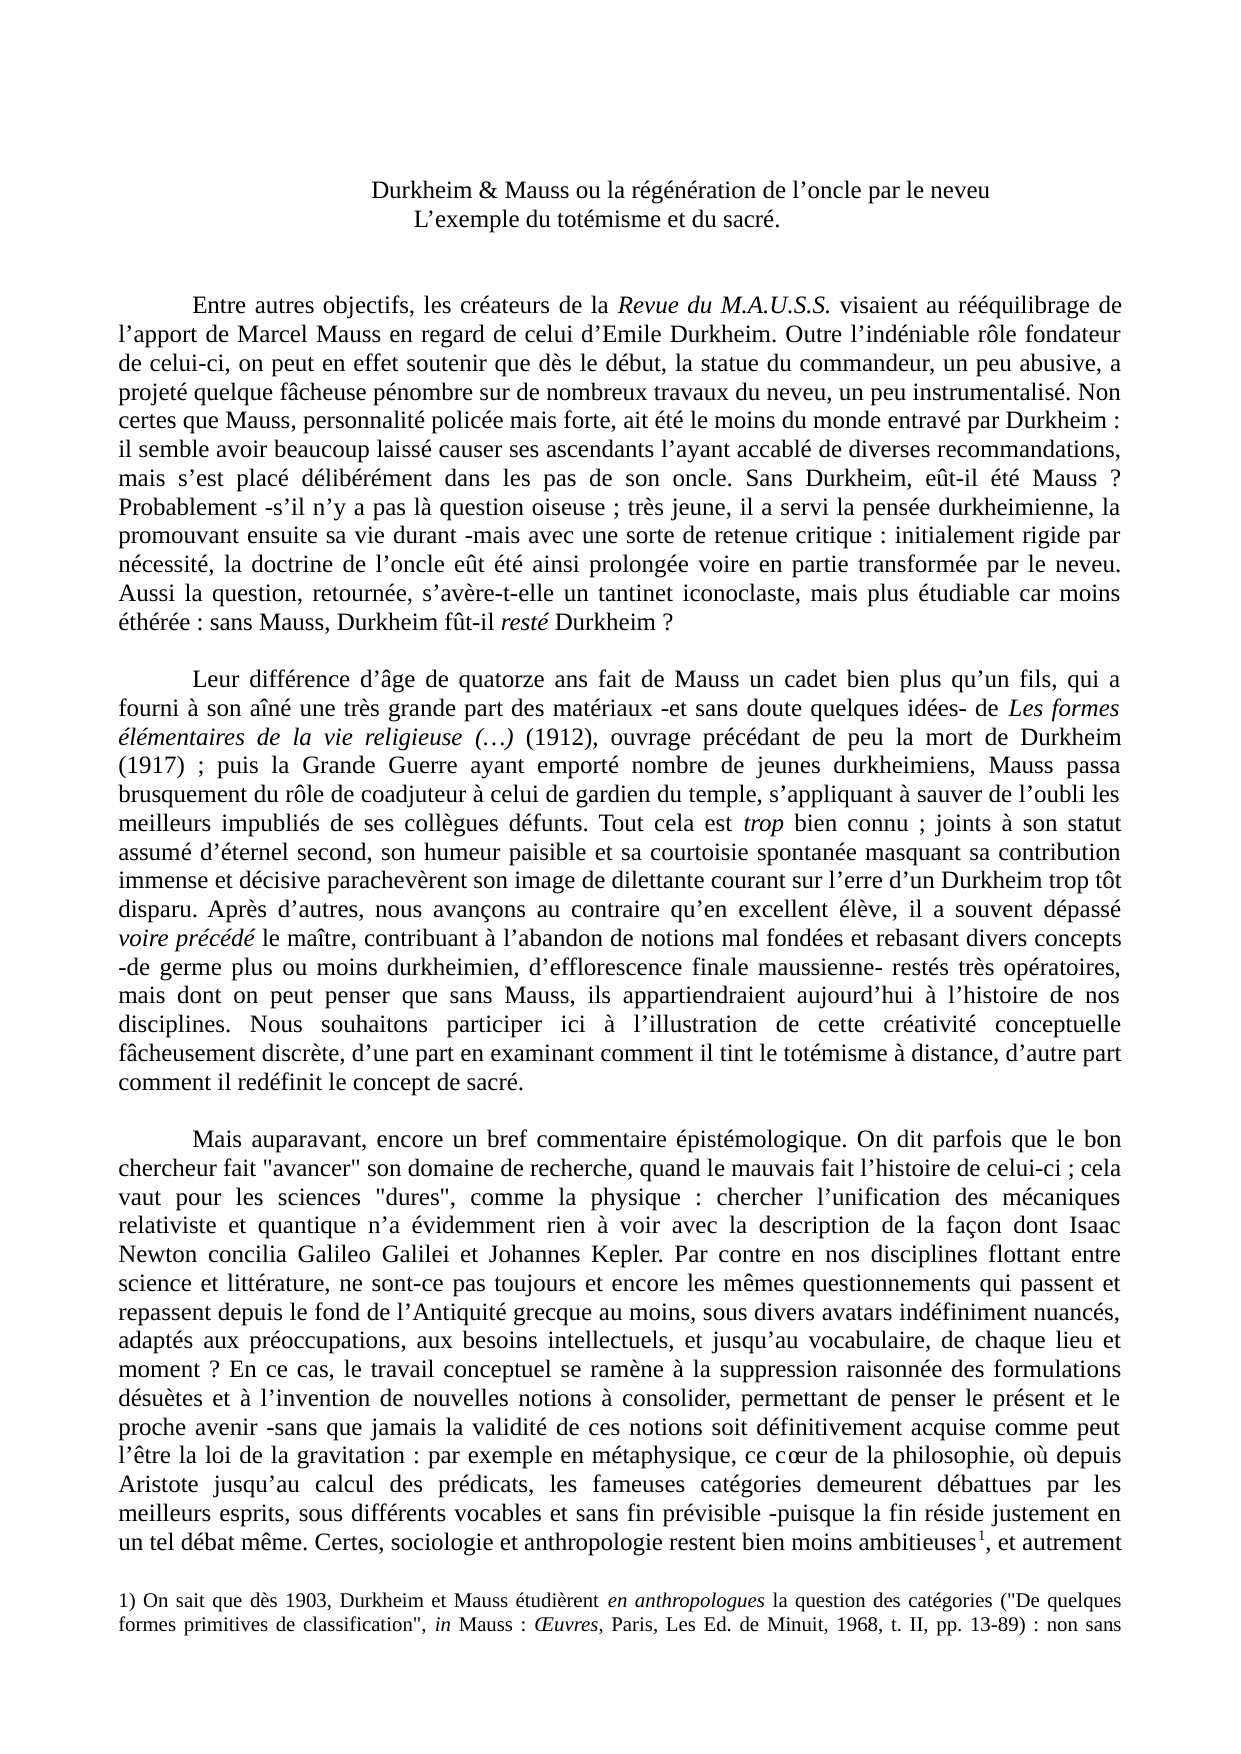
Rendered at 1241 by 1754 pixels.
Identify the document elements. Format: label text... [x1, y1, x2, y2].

text Leur différence d’âge de quatorze ans fait de Mauss un cadet bien plus qu’un fils, qui a fourni à son aîné une très grande part des matériaux -et sans doute quelques idées- de Les formes élémentaires de la vie religieuse (…) (1912), ouvrage précédant de peu la mort de Durkheim (1917) ; puis la Grande Guerre ayant emporté nombre de jeunes durkheimiens, Mauss passa brusquement du rôle de coadjuteur à celui de gardien du temple, s’appliquant à sauver de l’oubli les meilleurs impubliés de ses collègues défunts. Tout cela est trop bien connu ; joints à son statut assumé d’éternel second, son humeur paisible et sa courtoisie spontanée masquant sa contribution immense et décisive parachevèrent son image de dilettante courant sur l’erre d’un Durkheim trop tôt disparu. Après d’autres, nous avançons au contraire qu’en excellent élève, il a souvent dépassé voire précédé le maître, contribuant à l’abandon de notions mal fondées et rebasant divers concepts -de germe plus ou moins durkheimien, d’efflorescence finale maussienne- restés très opératoires, mais dont on peut penser que sans Mauss, ils appartiendraient aujourd’hui à l’histoire de nos disciplines. Nous souhaitons participer ici à l’illustration de cette créativité conceptuelle fâcheusement discrète, d’une part en examinant comment il tint le totémisme à distance, d’autre part comment il redéfinit le concept de sacré. [118, 664, 1122, 1096]
text Mais auparavant, encore un bref commentaire épistémologique. On dit parfois que le bon chercheur fait "avancer" son domaine de recherche, quand le mauvais fait l’histoire de celui-ci ; cela vaut pour les sciences "dures", comme la physique : chercher l’unification des mécaniques relativiste et quantique n’a évidemment rien à voir avec la description de la façon dont Isaac Newton concilia Galileo Galilei et Johannes Kepler. Par contre en nos disciplines flottant entre science et littérature, ne sont-ce pas toujours et encore les mêmes questionnements qui passent et repassent depuis le fond de l’Antiquité grecque au moins, sous divers avatars indéfiniment nuancés, adaptés aux préoccupations, aux besoins intellectuels, et jusqu’au vocabulaire, de chaque lieu et moment ? En ce cas, le travail conceptuel se ramène à la suppression raisonnée des formulations désuètes et à l’invention de nouvelles notions à consolider, permettant de penser le présent et le proche avenir -sans que jamais la validité de ces notions soit définitivement acquise comme peut l’être la loi de la gravitation : par exemple en métaphysique, ce cœur de la philosophie, où depuis Aristote jusqu’au calcul des prédicats, les fameuses catégories demeurent débattues par les meilleurs esprits, sous différents vocables et sans fin prévisible -puisque la fin réside justement en un tel débat même. Certes, sociologie et anthropologie restent bien moins ambitieuses, et autrement [118, 1124, 1122, 1556]
text Entre autres objectifs, les créateurs de la Revue du M.A.U.S.S. visaient au rééquilibrage de l’apport de Marcel Mauss en regard de celui d’Emile Durkheim. Outre l’indéniable rôle fondateur de celui-ci, on peut en effet soutenir que dès le début, la statue du commandeur, un peu abusive, a projeté quelque fâcheuse pénombre sur de nombreux travaux du neveu, un peu instrumentalisé. Non certes que Mauss, personnalité policée mais forte, ait été le moins du monde entravé par Durkheim : il semble avoir beaucoup laissé causer ses ascendants l’ayant accablé de diverses recommandations, mais s’est placé délibérément dans les pas de son oncle. Sans Durkheim, eût-il été Mauss ? Probablement -s’il n’y a pas là question oiseuse ; très jeune, il a servi la pensée durkheimienne, la promouvant ensuite sa vie durant -mais avec une sorte de retenue critique : initialement rigide par nécessité, la doctrine de l’oncle eût été ainsi prolongée voire en partie transformée par le neveu. Aussi la question, retournée, s’avère-t-elle un tantinet iconoclaste, mais plus étudiable car moins éthérée : sans Mauss, Durkheim fût-il resté Durkheim ? [118, 291, 1122, 636]
text ) On sait que dès 1903, Durkheim et Mauss étudièrent en anthropologues la question des catégories ("De quelques formes primitives de classification", in Mauss : Œuvres, Paris, Les Ed. de Minuit, 1968, t. II, pp. 13-89) : non sans [118, 1588, 1122, 1636]
text Durkheim & Mauss ou la régénération de l’oncle par le neveu L’exemple du totémisme et du sacré. [118, 176, 1122, 233]
